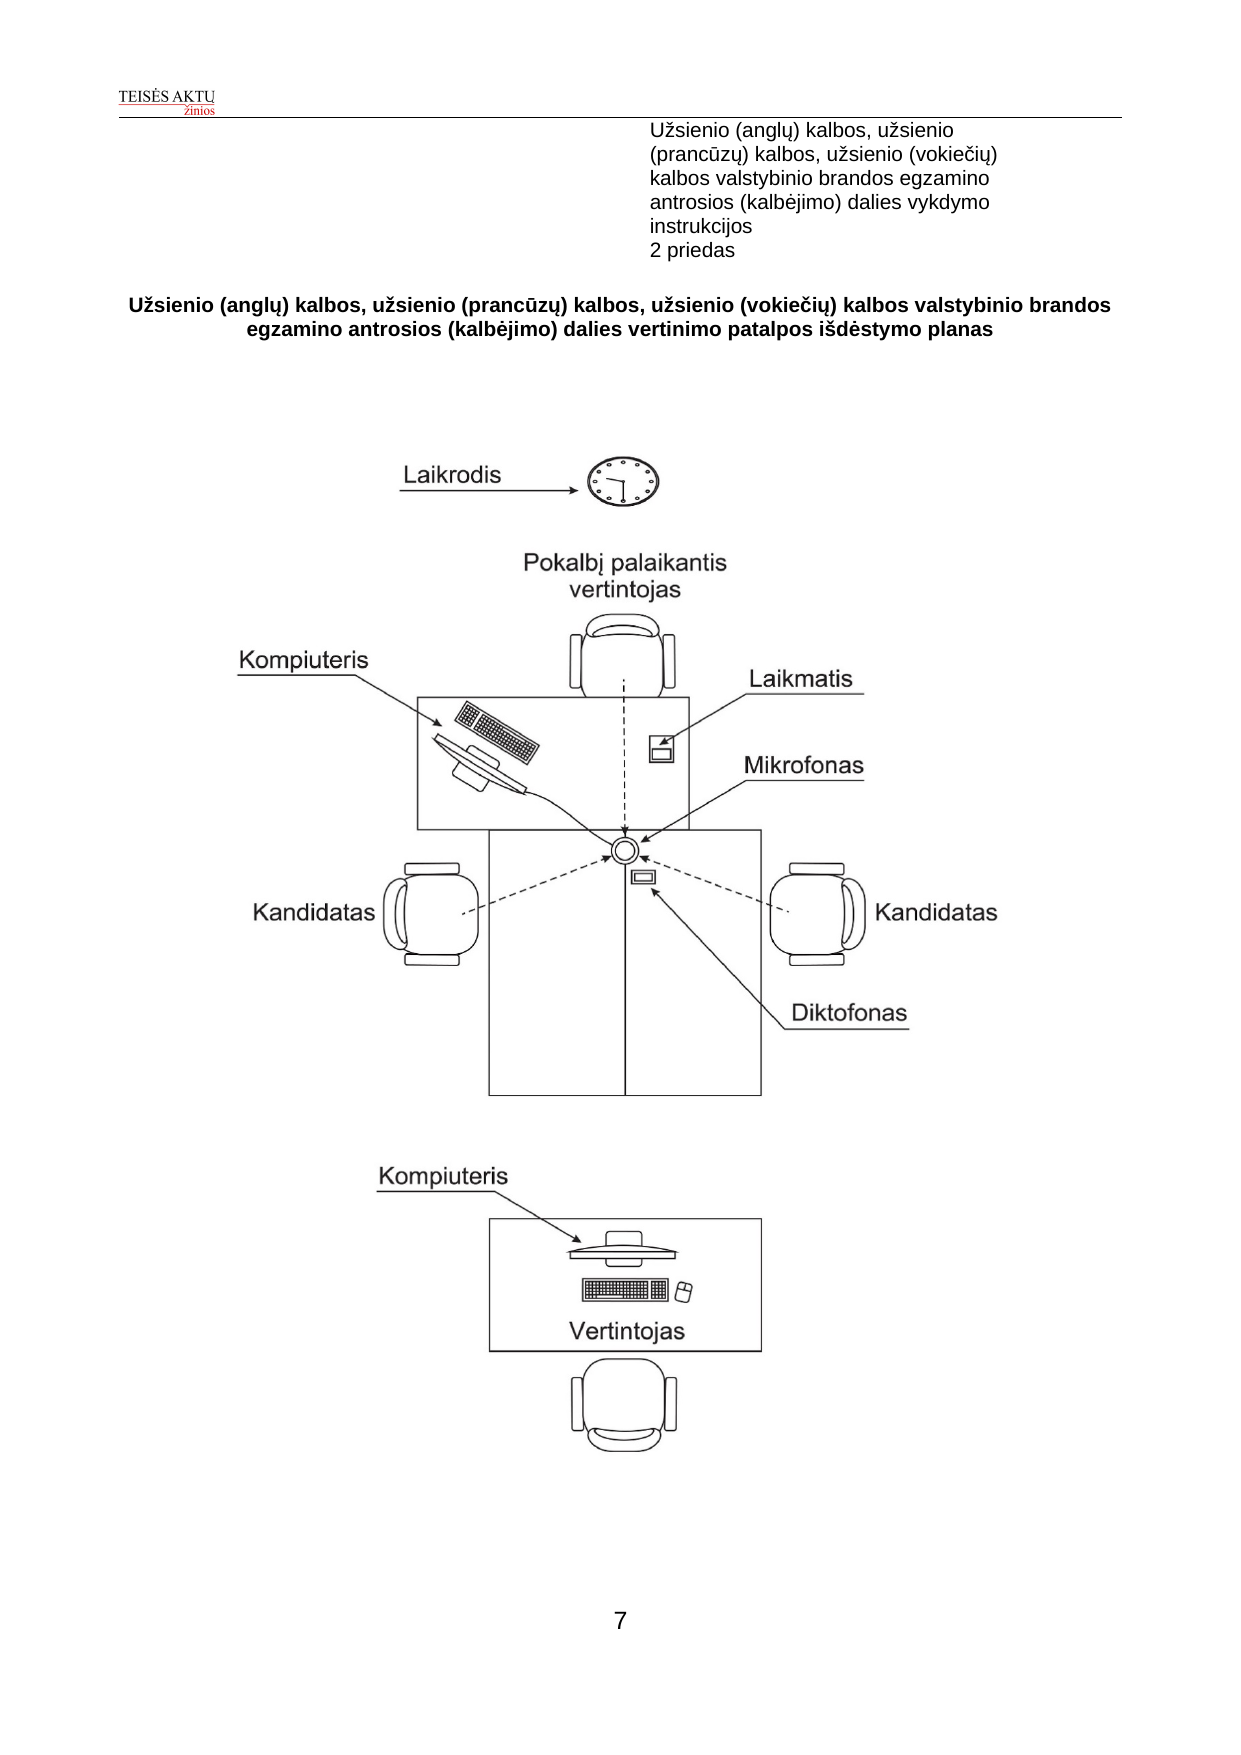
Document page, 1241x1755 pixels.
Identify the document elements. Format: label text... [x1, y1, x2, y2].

text Užsienio (anglų) kalbos, užsienio (prancūzų) kalbos, užsienio (vokiečių) kalbos valstybinio brandos egzamino antrosios (kalbėjimo) dalies vykdymo instrukcijos 2 priedas [649, 118, 1122, 262]
text Užsienio (anglų) kalbos, užsienio (prancūzų) kalbos, užsienio (vokiečių) kalbos valstybinio brandos egzamino antrosios (kalbėjimo) dalies vertinimo patalpos išdėstymo planas [118, 293, 1122, 341]
